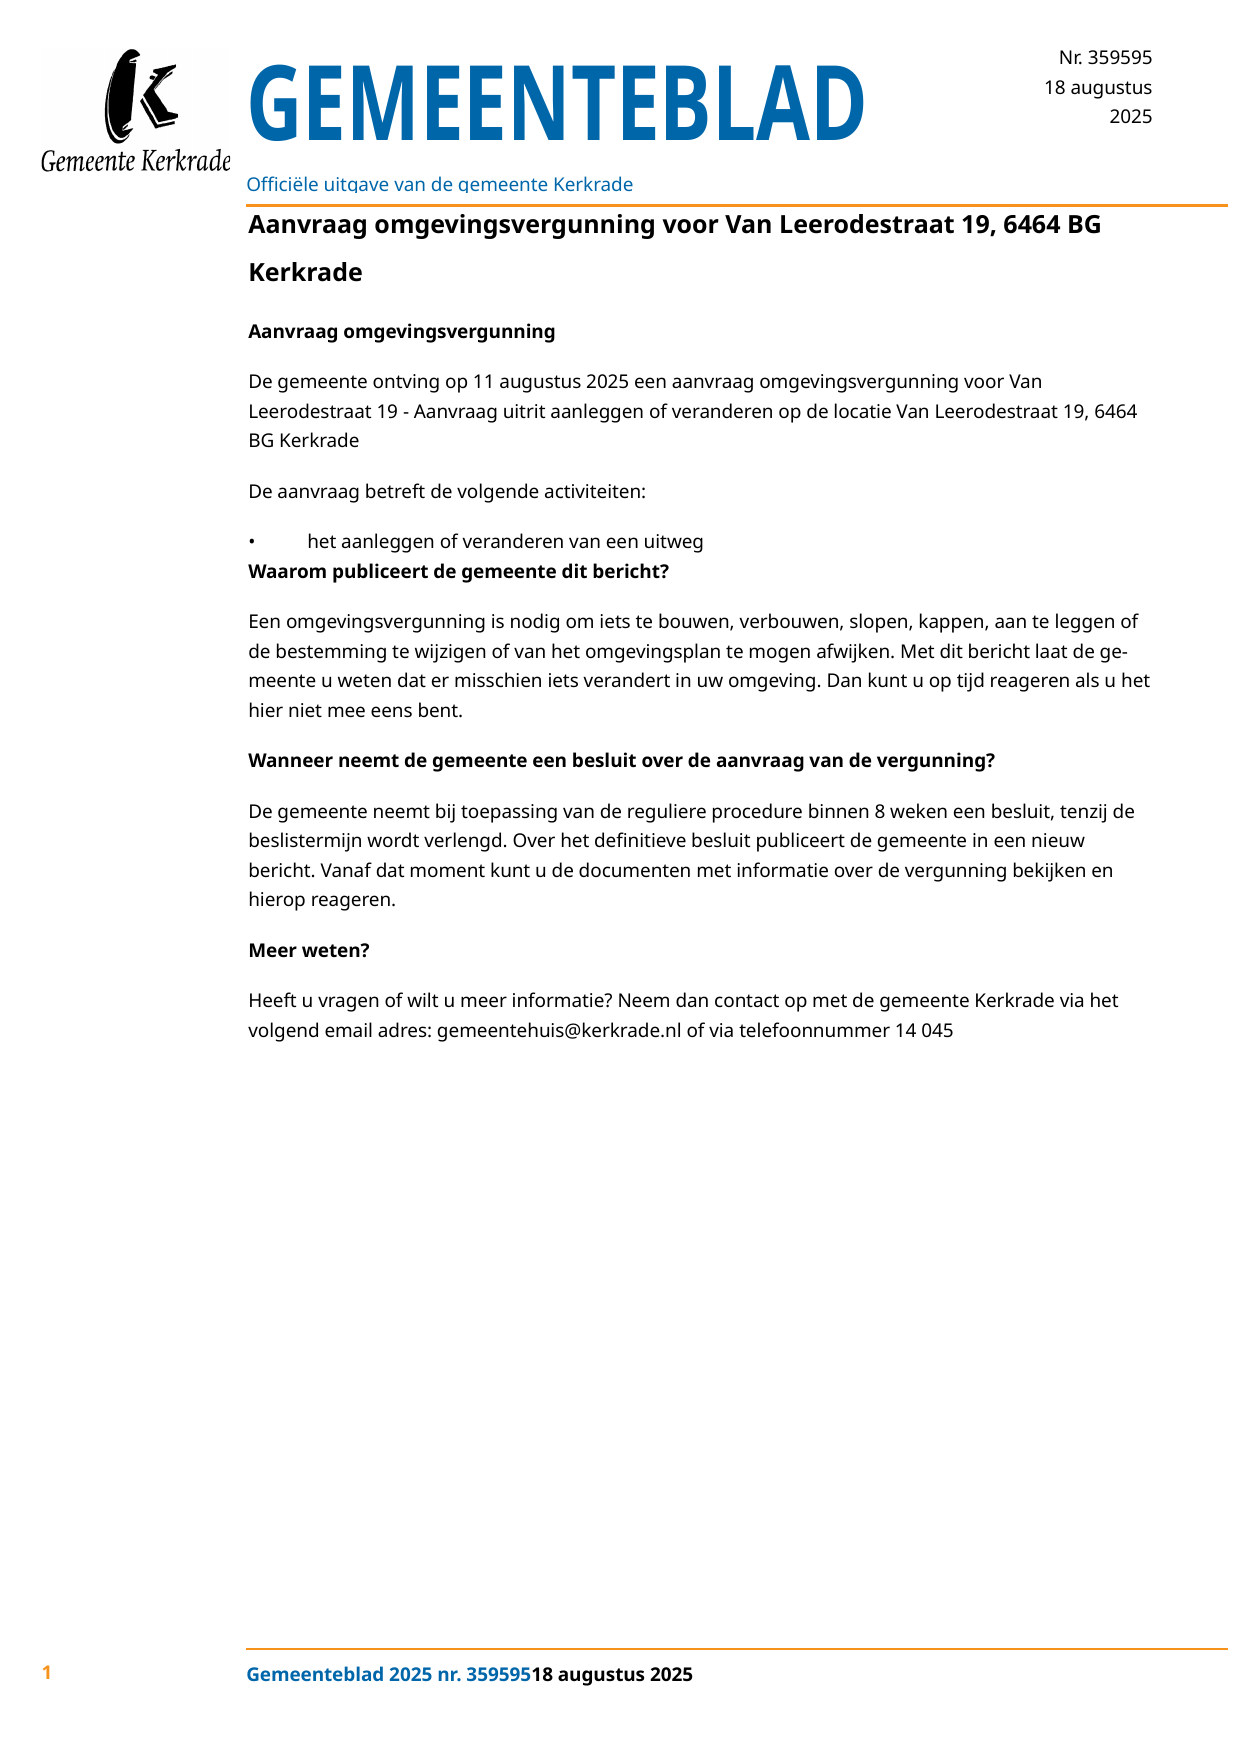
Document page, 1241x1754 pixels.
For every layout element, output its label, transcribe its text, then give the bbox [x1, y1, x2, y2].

text Aanvraag omgevingsvergunning [248, 318, 1152, 344]
text Meer weten? [248, 937, 1152, 963]
text Heeft u vragen of wilt u meer informatie? Neem dan contact op met de gemeente Kerkrade via het volgend email adres: gemeentehuis@kerkrade.nl of via telefoonnummer 14 045 [248, 987, 1152, 1043]
picture [41, 47, 231, 172]
text Waarom publiceert de gemeente dit bericht? [248, 558, 1152, 584]
list het aanleggen of veranderen van een uitweg [248, 528, 1152, 554]
text De gemeente neemt bij toepassing van de reguliere procedure binnen 8 weken een besluit, tenzij de beslistermijn wordt verlengd. Over het definitieve besluit publiceert de gemeente in een nieuw bericht. Vanaf dat moment kunt u de documenten met informatie over de vergunning bekijken en hierop reageren. [248, 798, 1152, 912]
text Een omgevingsvergunning is nodig om iets te bouwen, verbouwen, slopen, kappen, aan te leggen of de bestemming te wijzigen of van het omgevingsplan te mogen afwijken. Met dit bericht laat de ge- meente u weten dat er misschien iets verandert in uw omgeving. Dan kunt u op tijd reageren als u het hier niet mee eens bent. [248, 608, 1152, 723]
text Aanvraag omgevingsvergunning voor Van Leerodestraat 19, 6464 BG Kerkrade [248, 207, 1152, 288]
text Wanneer neemt de gemeente een besluit over de aanvraag van de vergunning? [248, 747, 1152, 773]
text De gemeente ontving op 11 augustus 2025 een aanvraag omgevingsvergunning voor Van Leerodestraat 19 - Aanvraag uitrit aanleggen of veranderen op de locatie Van Leerodestraat 19, 6464 BG Kerkrade [248, 368, 1152, 453]
text De aanvraag betreft de volgende activiteiten: [248, 478, 1152, 504]
